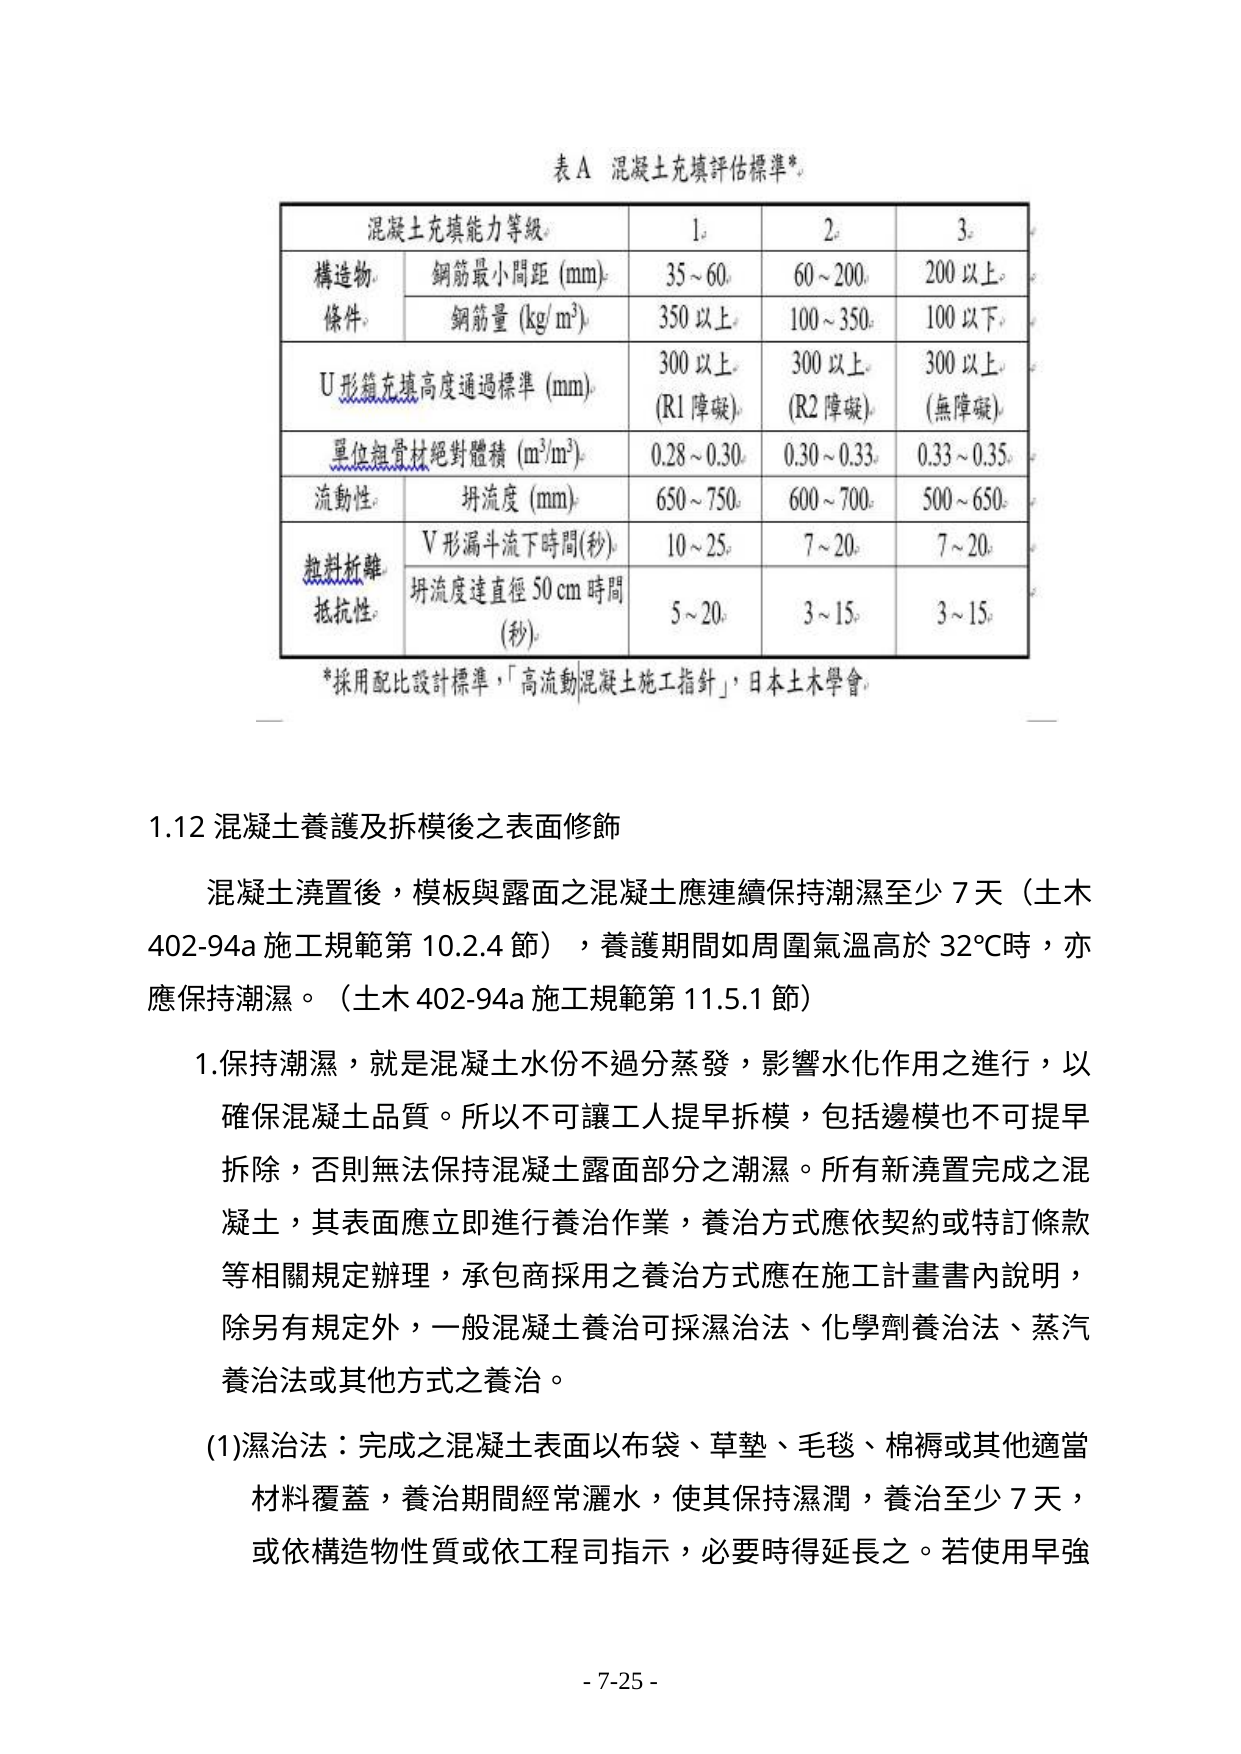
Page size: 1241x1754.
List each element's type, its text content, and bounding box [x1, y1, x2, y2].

text 1.保持潮濕，就是混凝土水份不過分蒸發，影響水化作用之進行，以確保混凝土品質。所以不可讓工人提早拆模，包括邊模也不可提早拆除，否則無法保持混凝土露面部分之潮濕。所有新澆置完成之混凝土，其表面應立即進行養治作業，養治方式應依契約或特訂條款等相關規定辦理，承包商採用之養治方式應在施工計畫書內說明，除另有規定外，一般混凝土養治可採濕治法、化學劑養治法、蒸汽養治法或其他方式之養治。 [194, 1041, 1092, 1400]
subtitle 1.12 混凝土養護及拆模後之表面修飾 [148, 804, 1092, 846]
picture [256, 147, 1060, 722]
text 混凝土澆置後，模板與露面之混凝土應連續保持潮濕至少7天（土木402-94a施工規範第10.2.4節），養護期間如周圍氣溫高於32℃時，亦應保持潮濕。（土木402-94a施工規範第11.5.1節） [148, 869, 1092, 1018]
text (1)濕治法：完成之混凝土表面以布袋、草墊、毛毯、棉褥或其他適當材料覆蓋，養治期間經常灑水，使其保持濕潤，養治至少7天，或依構造物性質或依工程司指示，必要時得延長之。若使用早強 [207, 1423, 1092, 1571]
